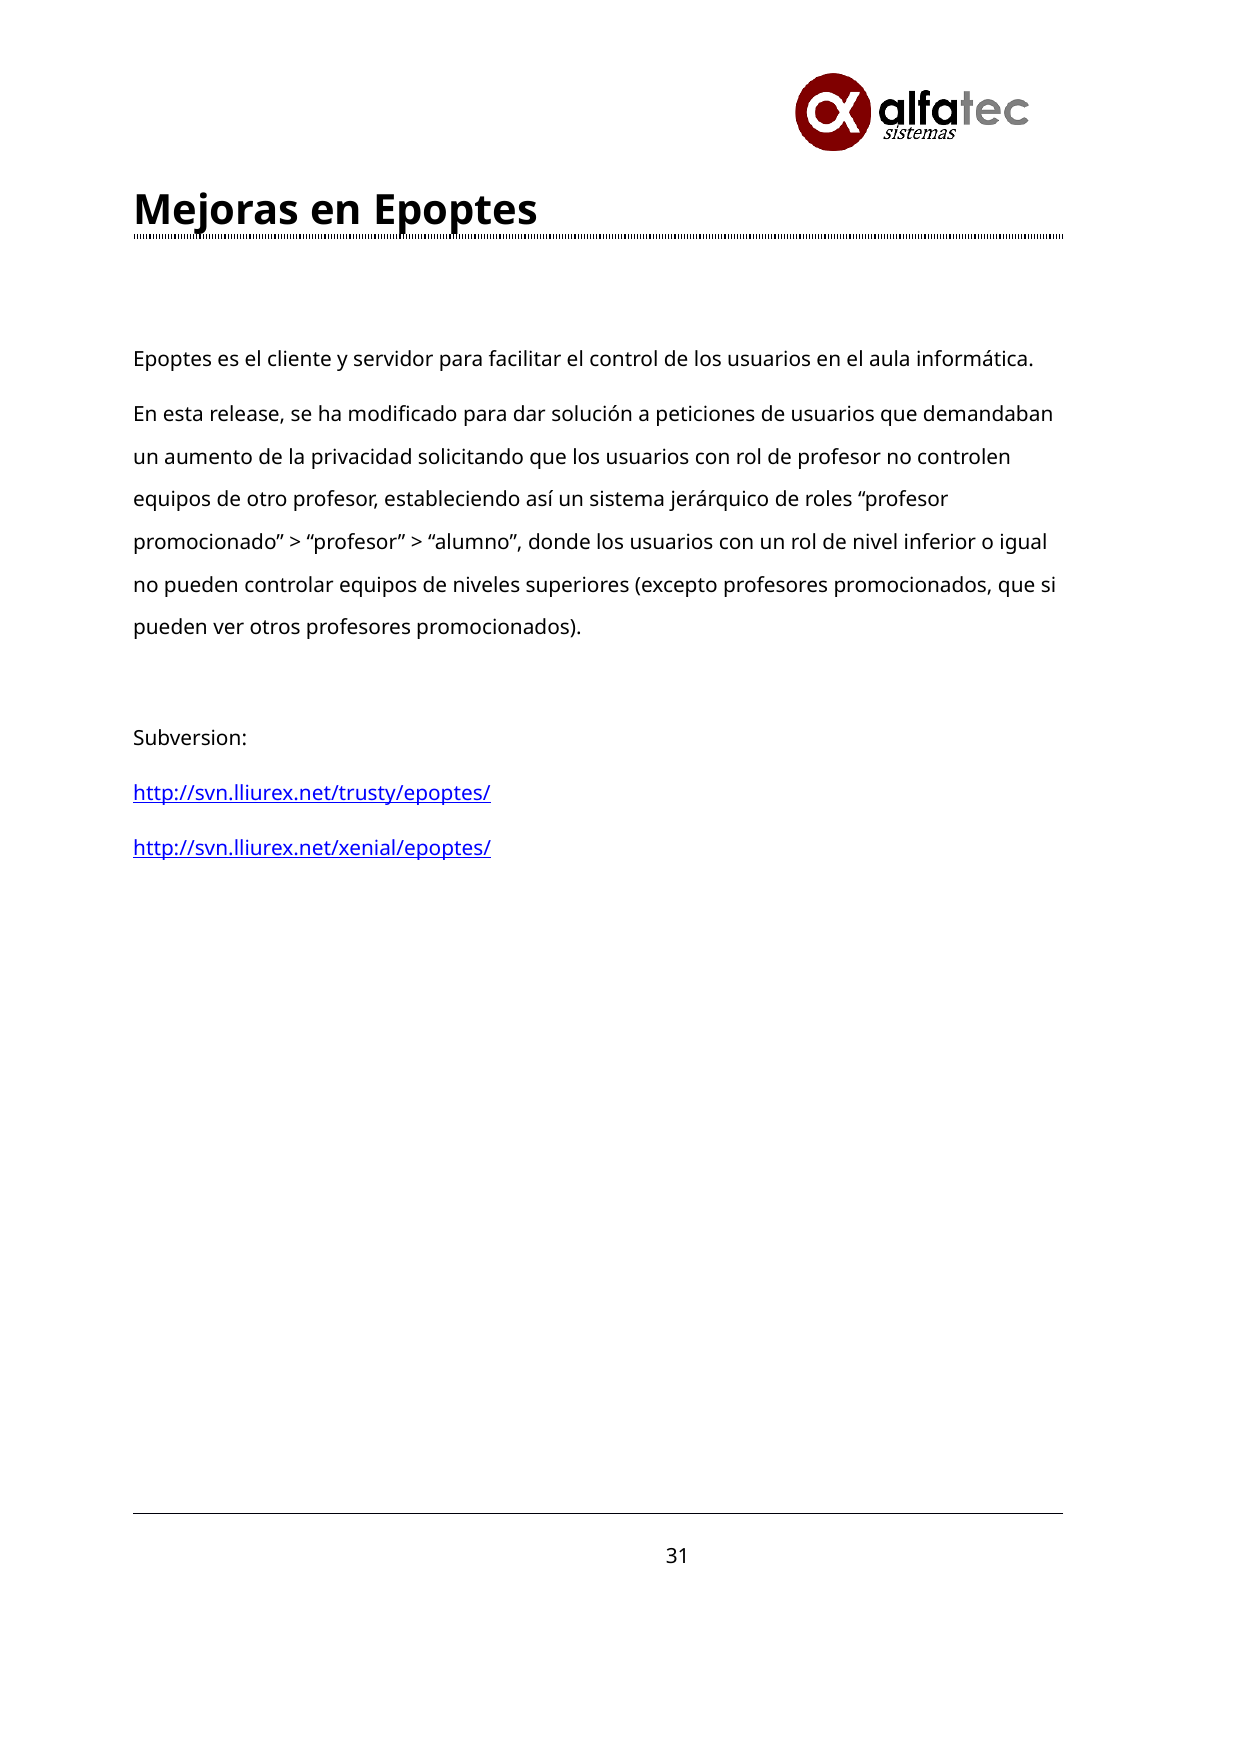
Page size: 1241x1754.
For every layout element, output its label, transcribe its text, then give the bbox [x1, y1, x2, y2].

text Subversion: [133, 723, 1063, 751]
subtitle Mejoras en Epoptes [133, 191, 1063, 239]
text http://svn.lliurex.net/xenial/epoptes/ [133, 833, 1063, 861]
text http://svn.lliurex.net/trusty/epoptes/ [133, 778, 1063, 806]
text En esta release, se ha modificado para dar solución a peticiones de usuarios que demandaban un aumento de la privacidad solicitando que los usuarios con rol de profesor no controlen equipos de otro profesor, estableciendo así un sistema jerárquico de roles “profesor promocionado” > “profesor” > “alumno”, donde los usuarios con un rol de nivel inferior o igual no pueden controlar equipos de niveles superiores (excepto profesores promocionados, que si pueden ver otros profesores promocionados). [133, 399, 1063, 641]
picture [795, 73, 1031, 151]
text Epoptes es el cliente y servidor para facilitar el control de los usuarios en el aula informática. [133, 344, 1063, 373]
